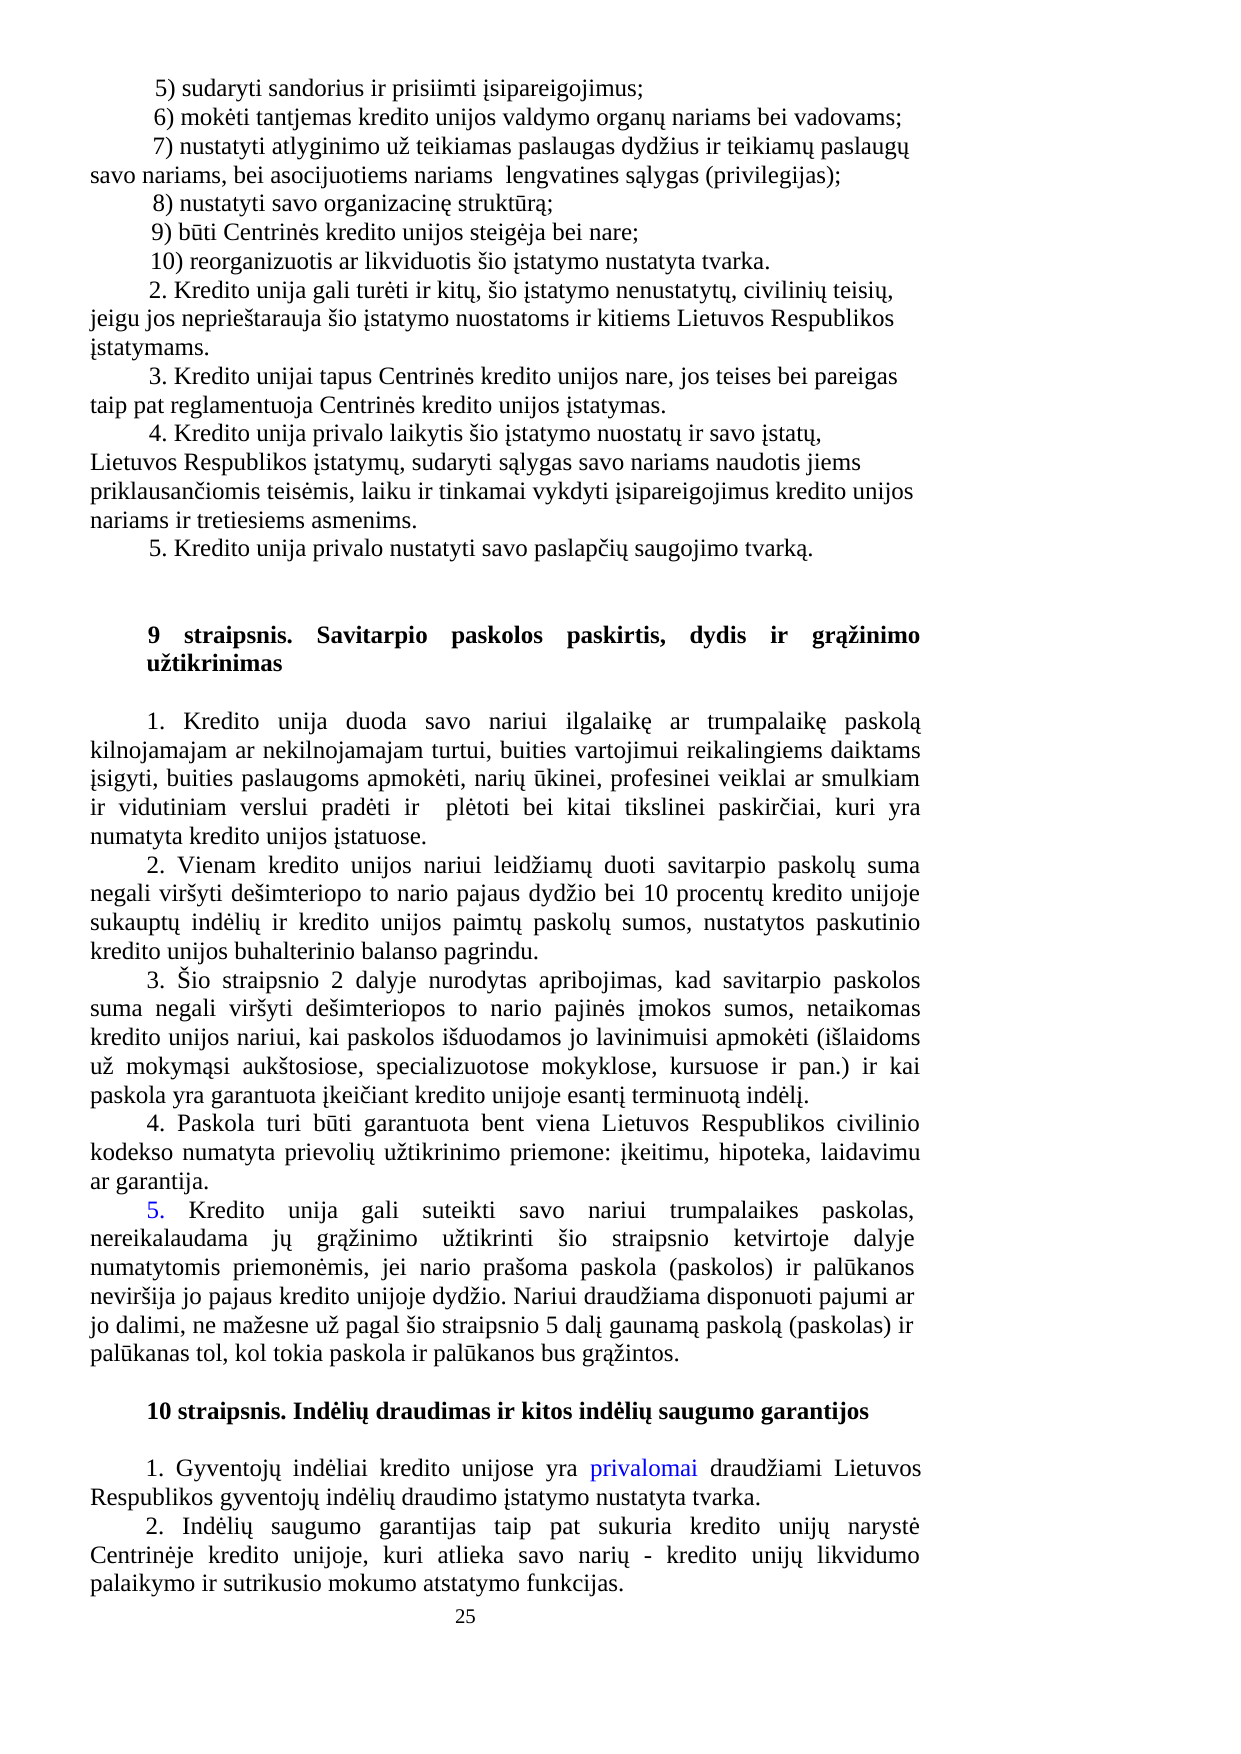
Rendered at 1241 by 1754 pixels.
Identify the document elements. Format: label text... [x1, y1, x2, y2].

text 5. Kredito unija privalo nustatyti savo paslapčių saugojimo tvarką. [148, 533, 916, 562]
text 2. Indėlių saugumo garantijas taip pat sukuria kredito unijų narystė Centrinėje kredito unijoje, kuri atlieka savo narių - kredito unijų likvidumo palaikymo ir sutrikusio mokumo atstatymo funkcijas. [90, 1511, 921, 1597]
text 5. Kredito unija gali suteikti savo nariui trumpalaikes paskolas, nereikalaudama jų grąžinimo užtikrinti šio straipsnio ketvirtoje dalyje numatytomis priemonėmis, jei nario prašoma paskola (paskolos) ir palūkanos neviršija jo pajaus kredito unijoje dydžio. Nariui draudžiama disponuoti pajumi ar jo dalimi, ne mažesne už pagal šio straipsnio 5 dalį gaunamą paskolą (paskolas) ir palūkanas tol, kol tokia paskola ir palūkanos bus grąžintos. [90, 1195, 916, 1367]
text 2. Kredito unija gali turėti ir kitų, šio įstatymo nenustatytų, civilinių teisių, jeigu jos neprieštarauja šio įstatymo nuostatoms ir kitiems Lietuvos Respublikos įstatymams. [90, 275, 916, 361]
text 8) nustatyti savo organizacinę struktūrą; [151, 188, 916, 217]
text 3. Kredito unijai tapus Centrinės kredito unijos nare, jos teises bei pareigas taip pat reglamentuoja Centrinės kredito unijos įstatymas. [90, 361, 916, 418]
text 5) sudaryti sandorius ir prisiimti įsipareigojimus; [153, 73, 916, 102]
text 10) reorganizuotis ar likviduotis šio įstatymo nustatyta tvarka. [149, 246, 916, 275]
text 4. Kredito unija privalo laikytis šio įstatymo nuostatų ir savo įstatų, Lietuvos Respublikos įstatymų, sudaryti sąlygas savo nariams naudotis jiems priklausančiomis teisėmis, laiku ir tinkamai vykdyti įsipareigojimus kredito unijos nariams ir tretiesiems asmenims. [90, 418, 916, 533]
text 9) būti Centrinės kredito unijos steigėja bei nare; [150, 217, 916, 246]
text 4. Paskola turi būti garantuota bent viena Lietuvos Respublikos civilinio kodekso numatyta prievolių užtikrinimo priemone: įkeitimu, hipoteka, laidavimu ar garantija. [90, 1108, 921, 1195]
text 3. Šio straipsnio 2 dalyje nurodytas apribojimas, kad savitarpio paskolos suma negali viršyti dešimteriopos to nario pajinės įmokos sumos, netaikomas kredito unijos nariui, kai paskolos išduodamos jo lavinimuisi apmokėti (išlaidoms už mokymąsi aukštosiose, specializuotose mokyklose, kursuose ir pan.) ir kai paskola yra garantuota įkeičiant kredito unijoje esantį terminuotą indėlį. [90, 965, 921, 1108]
text 9 straipsnis. Savitarpio paskolos paskirtis, dydis ir grąžinimo užtikrinimas [146, 620, 921, 677]
text 7) nustatyti atlyginimo už teikiamas paslaugas dydžius ir teikiamų paslaugų savo nariams, bei asocijuotiems nariams lengvatines sąlygas (privilegijas); [90, 131, 916, 188]
text 10 straipsnis. Indėlių draudimas ir kitos indėlių saugumo garantijos [145, 1396, 921, 1425]
text 1. Kredito unija duoda savo nariui ilgalaikę ar trumpalaikę paskolą kilnojamajam ar nekilnojamajam turtui, buities vartojimui reikalingiems daiktams įsigyti, buities paslaugoms apmokėti, narių ūkinei, profesinei veiklai ar smulkiam ir vidutiniam verslui pradėti ir plėtoti bei kitai tikslinei paskirčiai, kuri yra numatyta kredito unijos įstatuose. [90, 706, 921, 850]
text 1. Gyventojų indėliai kredito unijose yra privalomai draudžiami Lietuvos Respublikos gyventojų indėlių draudimo įstatymo nustatyta tvarka. [90, 1453, 921, 1511]
text 2. Vienam kredito unijos nariui leidžiamų duoti savitarpio paskolų suma negali viršyti dešimteriopo to nario pajaus dydžio bei 10 procentų kredito unijoje sukauptų indėlių ir kredito unijos paimtų paskolų sumos, nustatytos paskutinio kredito unijos buhalterinio balanso pagrindu. [90, 850, 921, 965]
text 6) mokėti tantjemas kredito unijos valdymo organų nariams bei vadovams; [152, 102, 916, 131]
